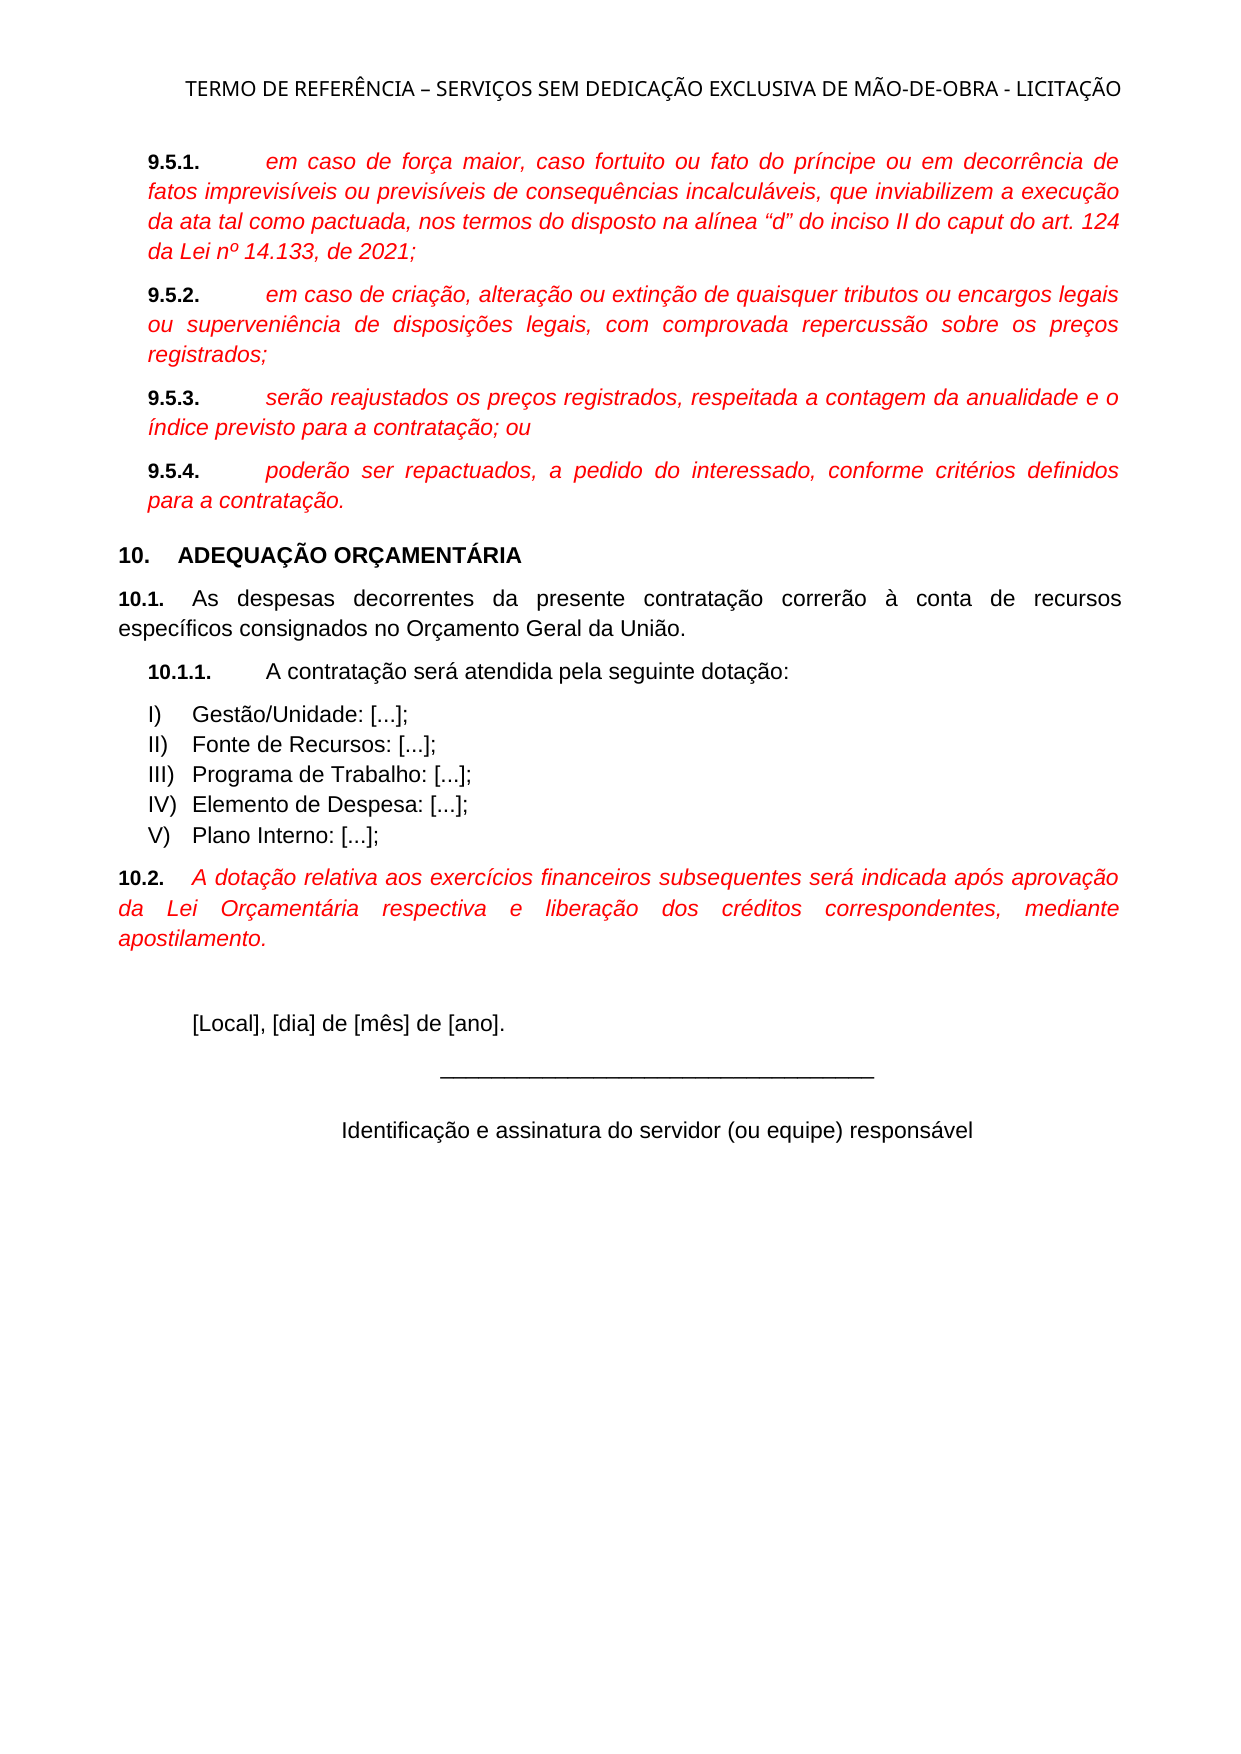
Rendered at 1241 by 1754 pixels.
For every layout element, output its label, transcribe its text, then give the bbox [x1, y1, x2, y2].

list A dotação relativa aos exercícios financeiros subsequentes será indicada após aprovação da Lei Orçamentária respectiva e liberação dos créditos correspondentes, mediante apostilamento. [118, 864, 1122, 951]
list Fonte de Recursos: [...]; [148, 731, 1122, 757]
list em caso de força maior, caso fortuito ou fato do príncipe ou em decorrência de fatos imprevisíveis ou previsíveis de consequências incalculáveis, que inviabilizem a execução da ata tal como pactuada, nos termos do disposto na alínea “d” do inciso II do caput do art. 124 da Lei nº 14.133, de 2021; [148, 148, 1122, 265]
list Programa de Trabalho: [...]; [148, 761, 1122, 788]
text __________________________________ [118, 1053, 1122, 1079]
list Gestão/Unidade: [...]; [148, 701, 1122, 727]
list As despesas decorrentes da presente contratação correrão à conta de recursos específicos consignados no Orçamento Geral da União. [118, 585, 1122, 642]
list A contratação será atendida pela seguinte dotação: [148, 658, 1122, 684]
list Elemento de Despesa: [...]; [148, 791, 1122, 818]
list ADEQUAÇÃO ORÇAMENTÁRIA [118, 542, 1122, 569]
list poderão ser repactuados, a pedido do interessado, conforme critérios definidos para a contratação. [148, 457, 1122, 514]
text Identificação e assinatura do servidor (ou equipe) responsável [118, 1117, 1122, 1143]
list Plano Interno: [...]; [148, 822, 1122, 848]
list serão reajustados os preços registrados, respeitada a contagem da anualidade e o índice previsto para a contratação; ou [148, 384, 1122, 441]
list em caso de criação, alteração ou extinção de quaisquer tributos ou encargos legais ou superveniência de disposições legais, com comprovada repercussão sobre os preços registrados; [148, 281, 1122, 368]
text [Local], [dia] de [mês] de [ano]. [192, 1010, 1122, 1037]
